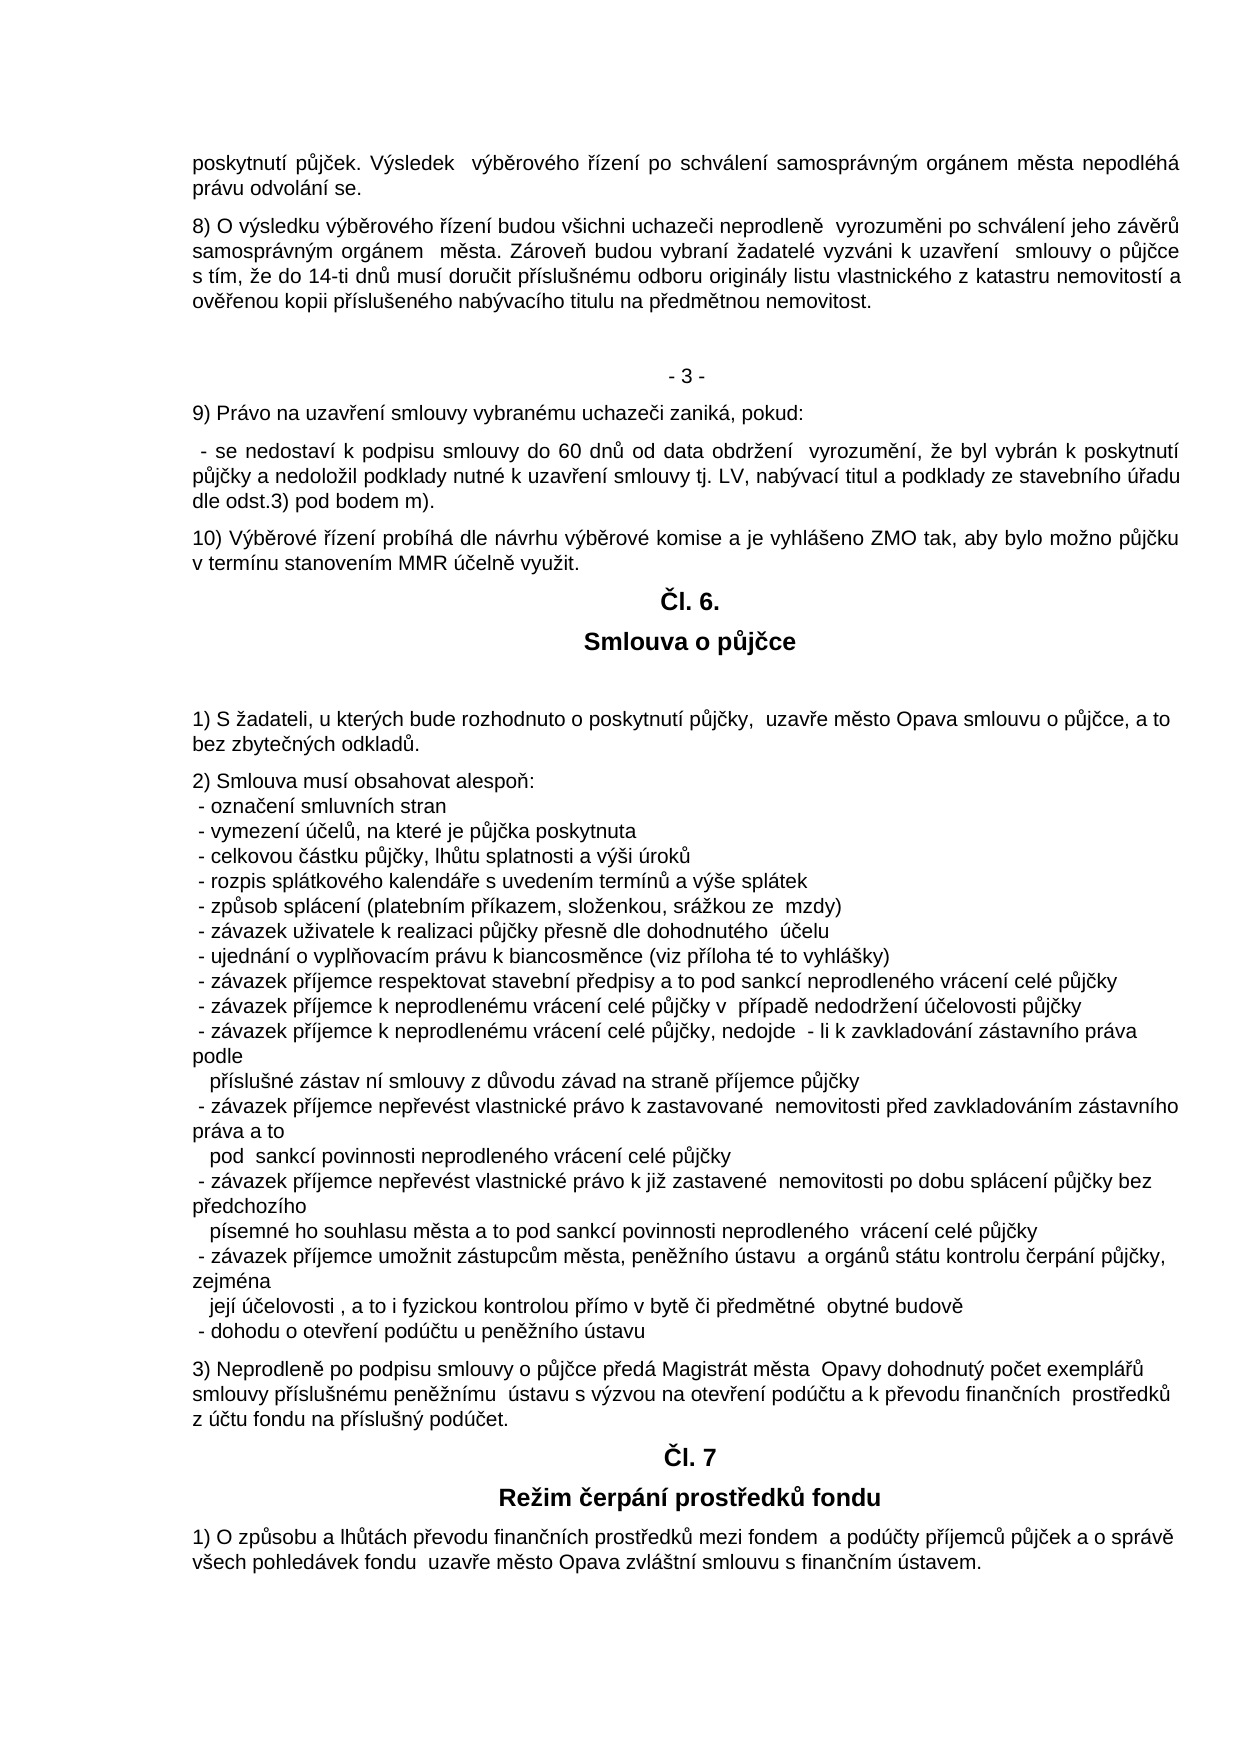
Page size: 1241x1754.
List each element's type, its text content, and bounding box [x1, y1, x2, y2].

text 9) Právo na uzavření smlouvy vybranému uchazeči zaniká, pokud: [192, 400, 1181, 425]
text - závazek příjemce k neprodlenému vrácení celé půjčky, nedojde - li k zavkladování zástavního práva podle [192, 1018, 1181, 1068]
text Čl. 7 [192, 1443, 1181, 1471]
text 8) O výsledku výběrového řízení budou všichni uchazeči neprodleně vyrozuměni po schválení jeho závěrů samosprávným orgánem města. Zároveň budou vybraní žadatelé vyzváni k uzavření smlouvy o půjčce s tím, že do 14-ti dnů musí doručit příslušnému odboru originály listu vlastnického z katastru nemovitostí a ověřenou kopii příslušeného nabývacího titulu na předmětnou nemovitost. [192, 212, 1181, 312]
text - způsob splácení (platebním příkazem, složenkou, srážkou ze mzdy) [192, 893, 1181, 918]
text 1) S žadateli, u kterých bude rozhodnuto o poskytnutí půjčky, uzavře město Opava smlouvu o půjčce, a to bez zbytečných odkladů. [192, 706, 1181, 756]
text Režim čerpání prostředků fondu [192, 1484, 1181, 1512]
text poskytnutí půjček. Výsledek výběrového řízení po schválení samosprávným orgánem města nepodléhá právu odvolání se. [192, 150, 1181, 200]
text - ujednání o vyplňovacím právu k biancosměnce (viz příloha té­ to vyhlášky) [192, 943, 1181, 968]
text - závazek příjemce umožnit zástupcům města, peněžního ústavu a orgánů státu kontrolu čerpání půjčky, zejména [192, 1243, 1181, 1293]
text Čl. 6. [192, 587, 1181, 615]
text - označení smluvních stran [192, 793, 1181, 818]
text - závazek příjemce respektovat stavební předpisy a to pod sankcí neprodleného vrácení celé půjčky [192, 968, 1181, 993]
text 1) O způsobu a lhůtách převodu finančních prostředků mezi fondem a podúčty příjemců půjček a o správě všech pohledávek fondu uzavře město Opava zvláštní smlouvu s finančním ústavem. [192, 1524, 1181, 1574]
text - rozpis splátkového kalendáře s uvedením termínů a výše splátek [192, 868, 1181, 893]
text příslušné zástav­ ní smlouvy z důvodu závad na straně příjemce půjčky [192, 1068, 1181, 1093]
text 2) Smlouva musí obsahovat alespoň: [192, 768, 1181, 793]
text Smlouva o půjčce [192, 628, 1181, 656]
text - závazek uživatele k realizaci půjčky přesně dle dohodnutého účelu [192, 918, 1181, 943]
text - dohodu o otevření podúčtu u peněžního ústavu [192, 1318, 1181, 1343]
text písemné­ ho souhlasu města a to pod sankcí povinnosti neprodleného vrácení celé půjčky [192, 1218, 1181, 1243]
text - závazek příjemce nepřevést vlastnické právo k zastavované nemovitosti před zavkladováním zástavního práva a to [192, 1093, 1181, 1143]
text její účelovosti , a to i fyzickou kontrolou přímo v bytě či předmětné obytné budově [192, 1293, 1181, 1318]
text - vymezení účelů, na které je půjčka poskytnuta [192, 818, 1181, 843]
text - se nedostaví k podpisu smlouvy do 60 dnů od data obdržení vyrozumění, že byl vybrán k poskytnutí půjčky a nedoložil podklady nutné k uzavření smlouvy tj. LV, nabývací titul a podklady ze stavebního úřadu dle odst.3) pod bodem m). [192, 437, 1181, 512]
text - závazek příjemce k neprodlenému vrácení celé půjčky v případě nedodržení účelovosti půjčky [192, 993, 1181, 1018]
text 10) Výběrové řízení probíhá dle návrhu výběrové komise a je vyhlášeno ZMO tak, aby bylo možno půjčku v termínu stanovením MMR účelně využit. [192, 525, 1181, 575]
text - 3 - [192, 362, 1181, 387]
text pod sankcí povinnosti neprodleného vrácení celé půjčky [192, 1143, 1181, 1168]
text 3) Neprodleně po podpisu smlouvy o půjčce předá Magistrát města Opavy dohodnutý počet exemplářů smlouvy příslušnému peněžnímu ústavu s výzvou na otevření podúčtu a k převodu finančních prostředků z účtu fondu na příslušný podúčet. [192, 1356, 1181, 1431]
text - celkovou částku půjčky, lhůtu splatnosti a výši úroků [192, 843, 1181, 868]
text - závazek příjemce nepřevést vlastnické právo k již zastavené nemovitosti po dobu splácení půjčky bez předchozího [192, 1168, 1181, 1218]
